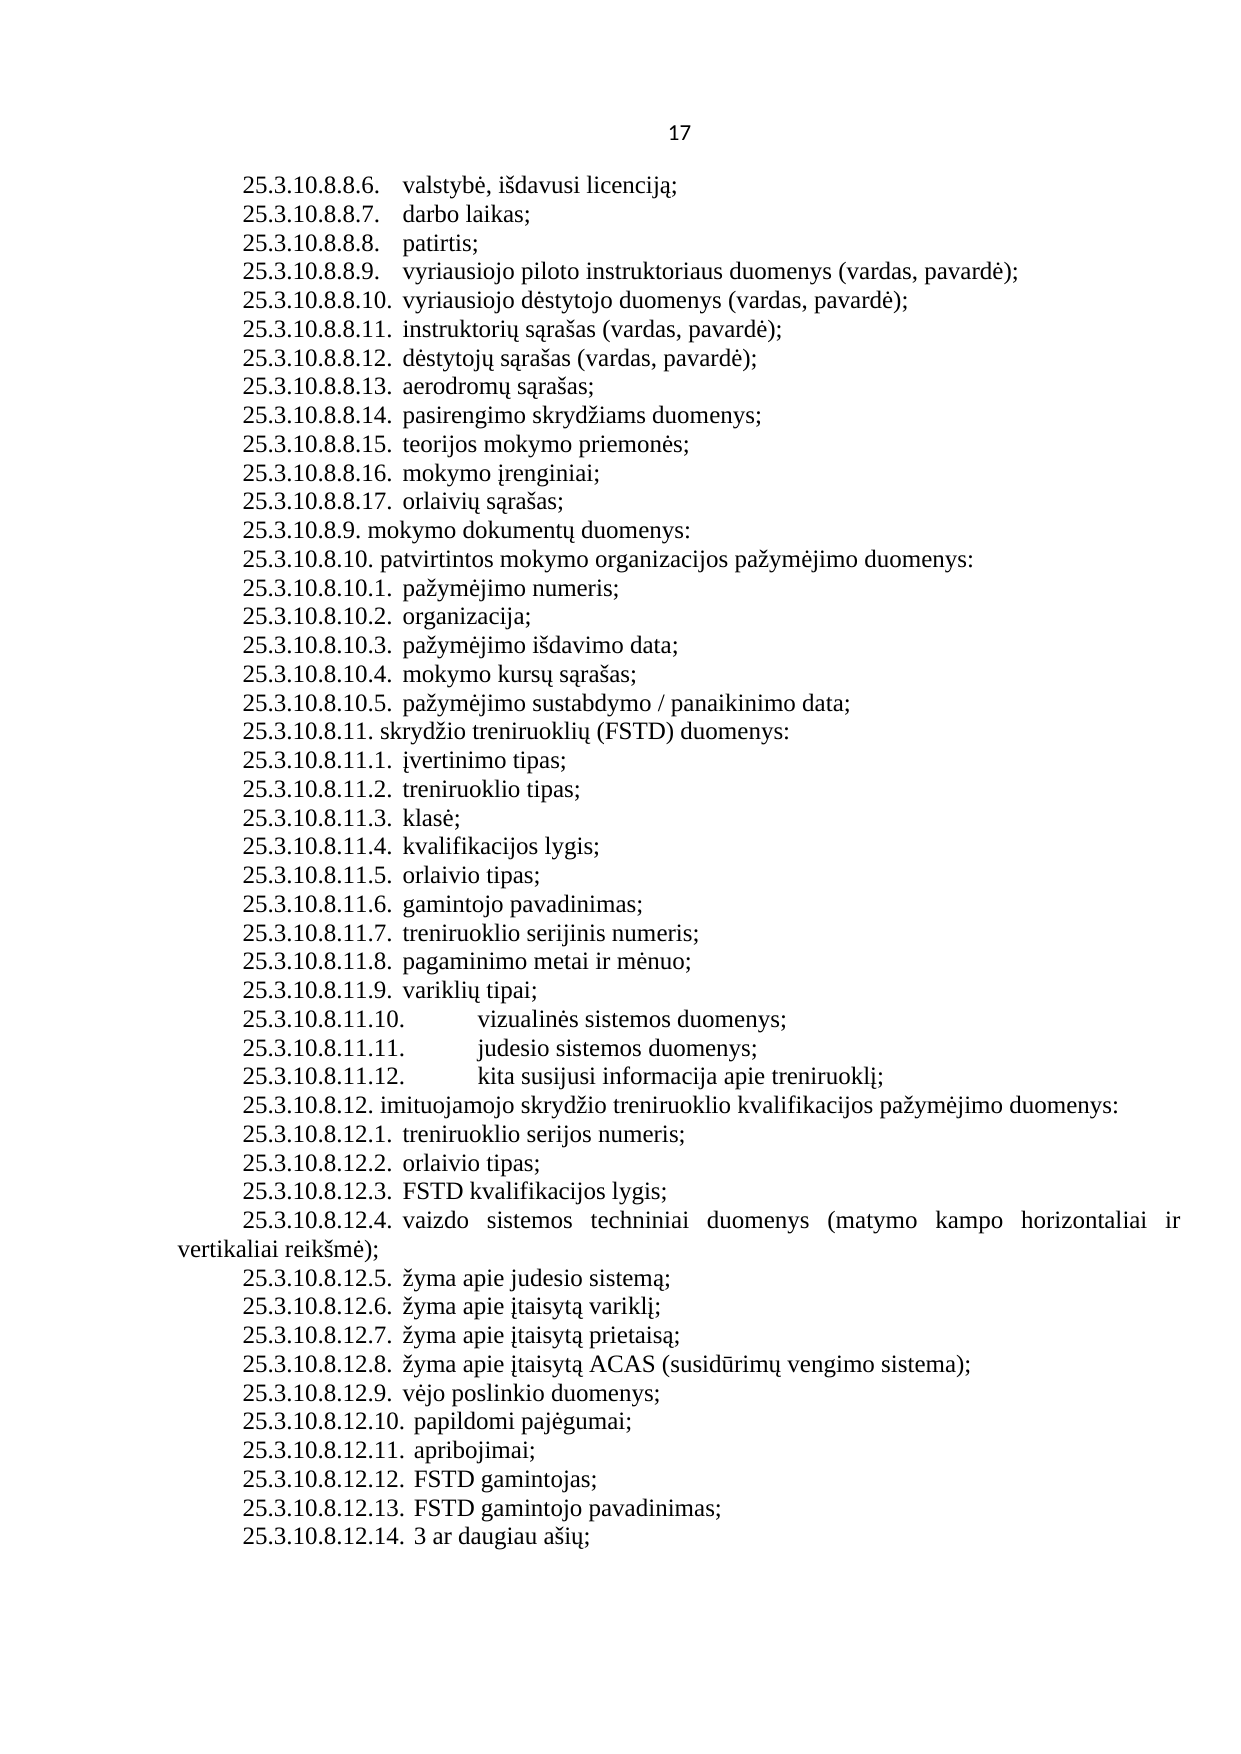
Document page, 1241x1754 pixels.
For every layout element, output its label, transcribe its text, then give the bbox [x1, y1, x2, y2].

text 25.3.10.8.8.15. teorijos mokymo priemonės; [177, 429, 1181, 458]
text 25.3.10.8.12.7. žyma apie įtaisytą prietaisą; [177, 1320, 1181, 1349]
text 25.3.10.8.8.6. valstybė, išdavusi licenciją; [177, 170, 1181, 199]
text 25.3.10.8.9. mokymo dokumentų duomenys: [177, 515, 1181, 544]
text 25.3.10.8.11.10. vizualinės sistemos duomenys; [177, 1004, 1181, 1033]
text 25.3.10.8.12.14. 3 ar daugiau ašių; [177, 1521, 1181, 1550]
text 25.3.10.8.11.5. orlaivio tipas; [177, 860, 1181, 889]
text 25.3.10.8.11. skrydžio treniruoklių (FSTD) duomenys: [177, 716, 1181, 745]
text 25.3.10.8.8.17. orlaivių sąrašas; [177, 486, 1181, 515]
text 25.3.10.8.11.11. judesio sistemos duomenys; [177, 1033, 1181, 1061]
text 25.3.10.8.12.8. žyma apie įtaisytą ACAS (susidūrimų vengimo sistema); [177, 1349, 1181, 1378]
text 25.3.10.8.12. imituojamojo skrydžio treniruoklio kvalifikacijos pažymėjimo duomenys: [177, 1090, 1181, 1119]
text 25.3.10.8.12.10. papildomi pajėgumai; [177, 1406, 1181, 1435]
text 25.3.10.8.10.1. pažymėjimo numeris; [177, 573, 1181, 601]
text 25.3.10.8.12.12. FSTD gamintojas; [177, 1464, 1181, 1493]
text 25.3.10.8.11.1. įvertinimo tipas; [177, 745, 1181, 774]
text 25.3.10.8.11.7. treniruoklio serijinis numeris; [177, 918, 1181, 946]
text 25.3.10.8.11.6. gamintojo pavadinimas; [177, 889, 1181, 918]
text 25.3.10.8.8.13. aerodromų sąrašas; [177, 371, 1181, 400]
text 25.3.10.8.8.9. vyriausiojo piloto instruktoriaus duomenys (vardas, pavardė); [177, 256, 1181, 285]
text 25.3.10.8.11.2. treniruoklio tipas; [177, 774, 1181, 803]
text 25.3.10.8.8.12. dėstytojų sąrašas (vardas, pavardė); [177, 343, 1181, 371]
text 25.3.10.8.8.16. mokymo įrenginiai; [177, 458, 1181, 486]
text 25.3.10.8.12.13. FSTD gamintojo pavadinimas; [177, 1493, 1181, 1521]
text 25.3.10.8.12.5. žyma apie judesio sistemą; [177, 1263, 1181, 1291]
text 25.3.10.8.10. patvirtintos mokymo organizacijos pažymėjimo duomenys: [177, 544, 1181, 573]
text 25.3.10.8.8.10. vyriausiojo dėstytojo duomenys (vardas, pavardė); [177, 285, 1181, 314]
text 25.3.10.8.8.14. pasirengimo skrydžiams duomenys; [177, 400, 1181, 429]
text 25.3.10.8.11.4. kvalifikacijos lygis; [177, 831, 1181, 860]
text 25.3.10.8.11.3. klasė; [177, 803, 1181, 831]
text 25.3.10.8.10.4. mokymo kursų sąrašas; [177, 659, 1181, 688]
text 25.3.10.8.8.11. instruktorių sąrašas (vardas, pavardė); [177, 314, 1181, 343]
text 25.3.10.8.12.9. vėjo poslinkio duomenys; [177, 1378, 1181, 1406]
text 25.3.10.8.11.12. kita susijusi informacija apie treniruoklį; [177, 1061, 1181, 1090]
text 25.3.10.8.10.2. organizacija; [177, 601, 1181, 630]
text 25.3.10.8.8.8. patirtis; [177, 228, 1181, 256]
text 25.3.10.8.12.3. FSTD kvalifikacijos lygis; [177, 1176, 1181, 1205]
text 25.3.10.8.10.3. pažymėjimo išdavimo data; [177, 630, 1181, 659]
text 25.3.10.8.10.5. pažymėjimo sustabdymo / panaikinimo data; [177, 688, 1181, 716]
text 25.3.10.8.12.4. vaizdo sistemos techniniai duomenys (matymo kampo horizontaliai ir vertikaliai reikšmė); [177, 1205, 1181, 1263]
text 25.3.10.8.12.11. apribojimai; [177, 1435, 1181, 1464]
text 25.3.10.8.11.8. pagaminimo metai ir mėnuo; [177, 946, 1181, 975]
text 25.3.10.8.12.2. orlaivio tipas; [177, 1148, 1181, 1176]
text 25.3.10.8.12.6. žyma apie įtaisytą variklį; [177, 1291, 1181, 1320]
text 25.3.10.8.8.7. darbo laikas; [177, 199, 1181, 228]
text 25.3.10.8.12.1. treniruoklio serijos numeris; [177, 1119, 1181, 1148]
text 25.3.10.8.11.9. variklių tipai; [177, 975, 1181, 1004]
